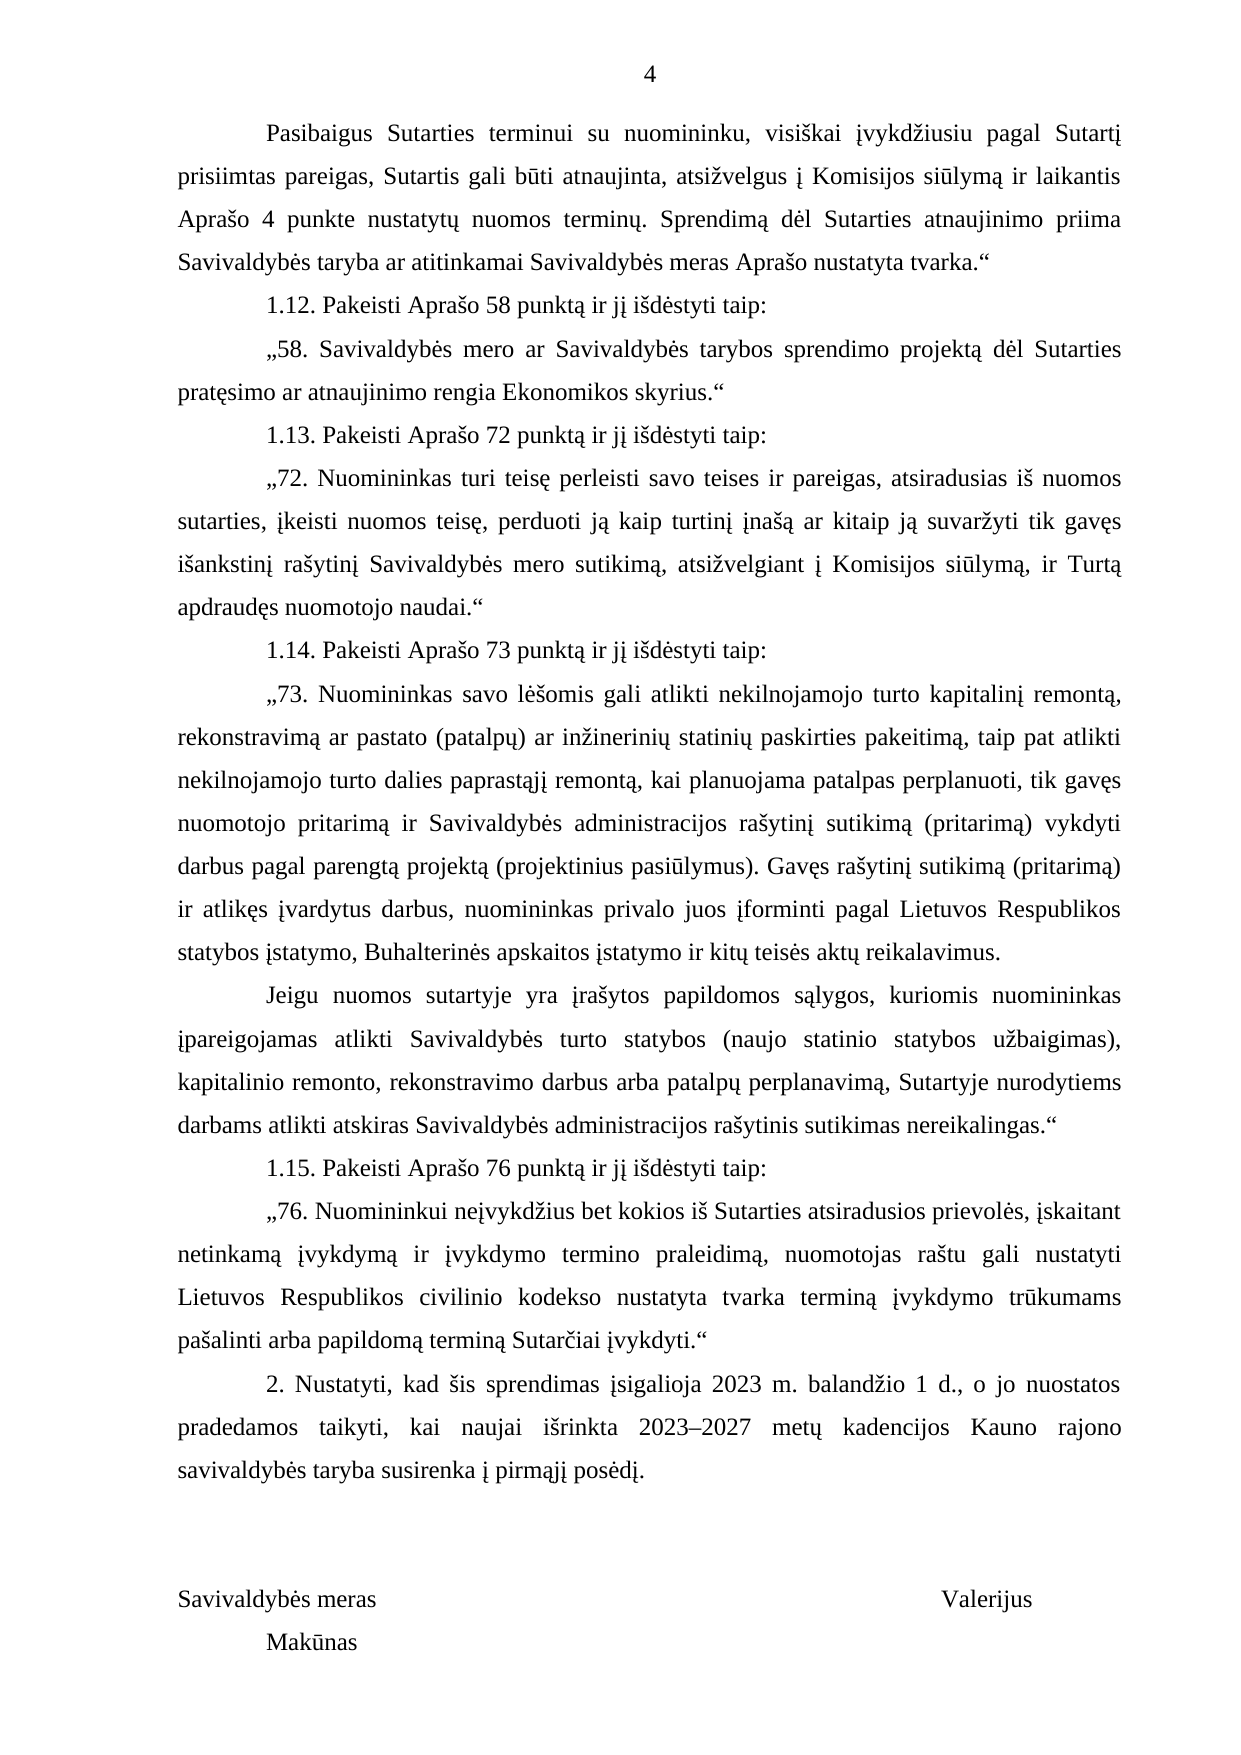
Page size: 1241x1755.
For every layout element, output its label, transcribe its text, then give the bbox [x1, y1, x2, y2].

text „72. Nuomininkas turi teisę perleisti savo teises ir pareigas, atsiradusias iš nuomos sutarties, įkeisti nuomos teisę, perduoti ją kaip turtinį įnašą ar kitaip ją suvaržyti tik gavęs išankstinį rašytinį Savivaldybės mero sutikimą, atsižvelgiant į Komisijos siūlymą, ir Turtą apdraudęs nuomotojo naudai.“ [177, 463, 1122, 621]
text „76. Nuomininkui neįvykdžius bet kokios iš Sutarties atsiradusios prievolės, įskaitant netinkamą įvykdymą ir įvykdymo termino praleidimą, nuomotojas raštu gali nustatyti Lietuvos Respublikos civilinio kodekso nustatyta tvarka terminą įvykdymo trūkumams pašalinti arba papildomą terminą Sutarčiai įvykdyti.“ [177, 1196, 1122, 1354]
text 1.14. Pakeisti Aprašo 73 punktą ir jį išdėstyti taip: [177, 636, 1122, 664]
text 1.13. Pakeisti Aprašo 72 punktą ir jį išdėstyti taip: [177, 420, 1122, 449]
text „58. Savivaldybės mero ar Savivaldybės tarybos sprendimo projektą dėl Sutarties pratęsimo ar atnaujinimo rengia Ekonomikos skyrius.“ [177, 334, 1122, 406]
text Jeigu nuomos sutartyje yra įrašytos papildomos sąlygos, kuriomis nuomininkas įpareigojamas atlikti Savivaldybės turto statybos (naujo statinio statybos užbaigimas), kapitalinio remonto, rekonstravimo darbus arba patalpų perplanavimą, Sutartyje nurodytiems darbams atlikti atskiras Savivaldybės administracijos rašytinis sutikimas nereikalingas.“ [177, 981, 1122, 1139]
text „73. Nuomininkas savo lėšomis gali atlikti nekilnojamojo turto kapitalinį remontą, rekonstravimą ar pastato (patalpų) ar inžinerinių statinių paskirties pakeitimą, taip pat atlikti nekilnojamojo turto dalies paprastąjį remontą, kai planuojama patalpas perplanuoti, tik gavęs nuomotojo pritarimą ir Savivaldybės administracijos rašytinį sutikimą (pritarimą) vykdyti darbus pagal parengtą projektą (projektinius pasiūlymus). Gavęs rašytinį sutikimą (pritarimą) ir atlikęs įvardytus darbus, nuomininkas privalo juos įforminti pagal Lietuvos Respublikos statybos įstatymo, Buhalterinės apskaitos įstatymo ir kitų teisės aktų reikalavimus. [177, 679, 1122, 966]
text 1.12. Pakeisti Aprašo 58 punktą ir jį išdėstyti taip: [177, 291, 1122, 319]
text Savivaldybės meras Valerijus Makūnas [177, 1584, 1122, 1656]
text 1.15. Pakeisti Aprašo 76 punktą ir jį išdėstyti taip: [177, 1153, 1122, 1182]
text Pasibaigus Sutarties terminui su nuomininku, visiškai įvykdžiusiu pagal Sutartį prisiimtas pareigas, Sutartis gali būti atnaujinta, atsižvelgus į Komisijos siūlymą ir laikantis Aprašo 4 punkte nustatytų nuomos terminų. Sprendimą dėl Sutarties atnaujinimo priima Savivaldybės taryba ar atitinkamai Savivaldybės meras Aprašo nustatyta tvarka.“ [177, 118, 1122, 276]
text 2. Nustatyti, kad šis sprendimas įsigalioja 2023 m. balandžio 1 d., o jo nuostatos pradedamos taikyti, kai naujai išrinkta 2023–2027 metų kadencijos Kauno rajono savivaldybės taryba susirenka į pirmąjį posėdį. [177, 1369, 1122, 1484]
